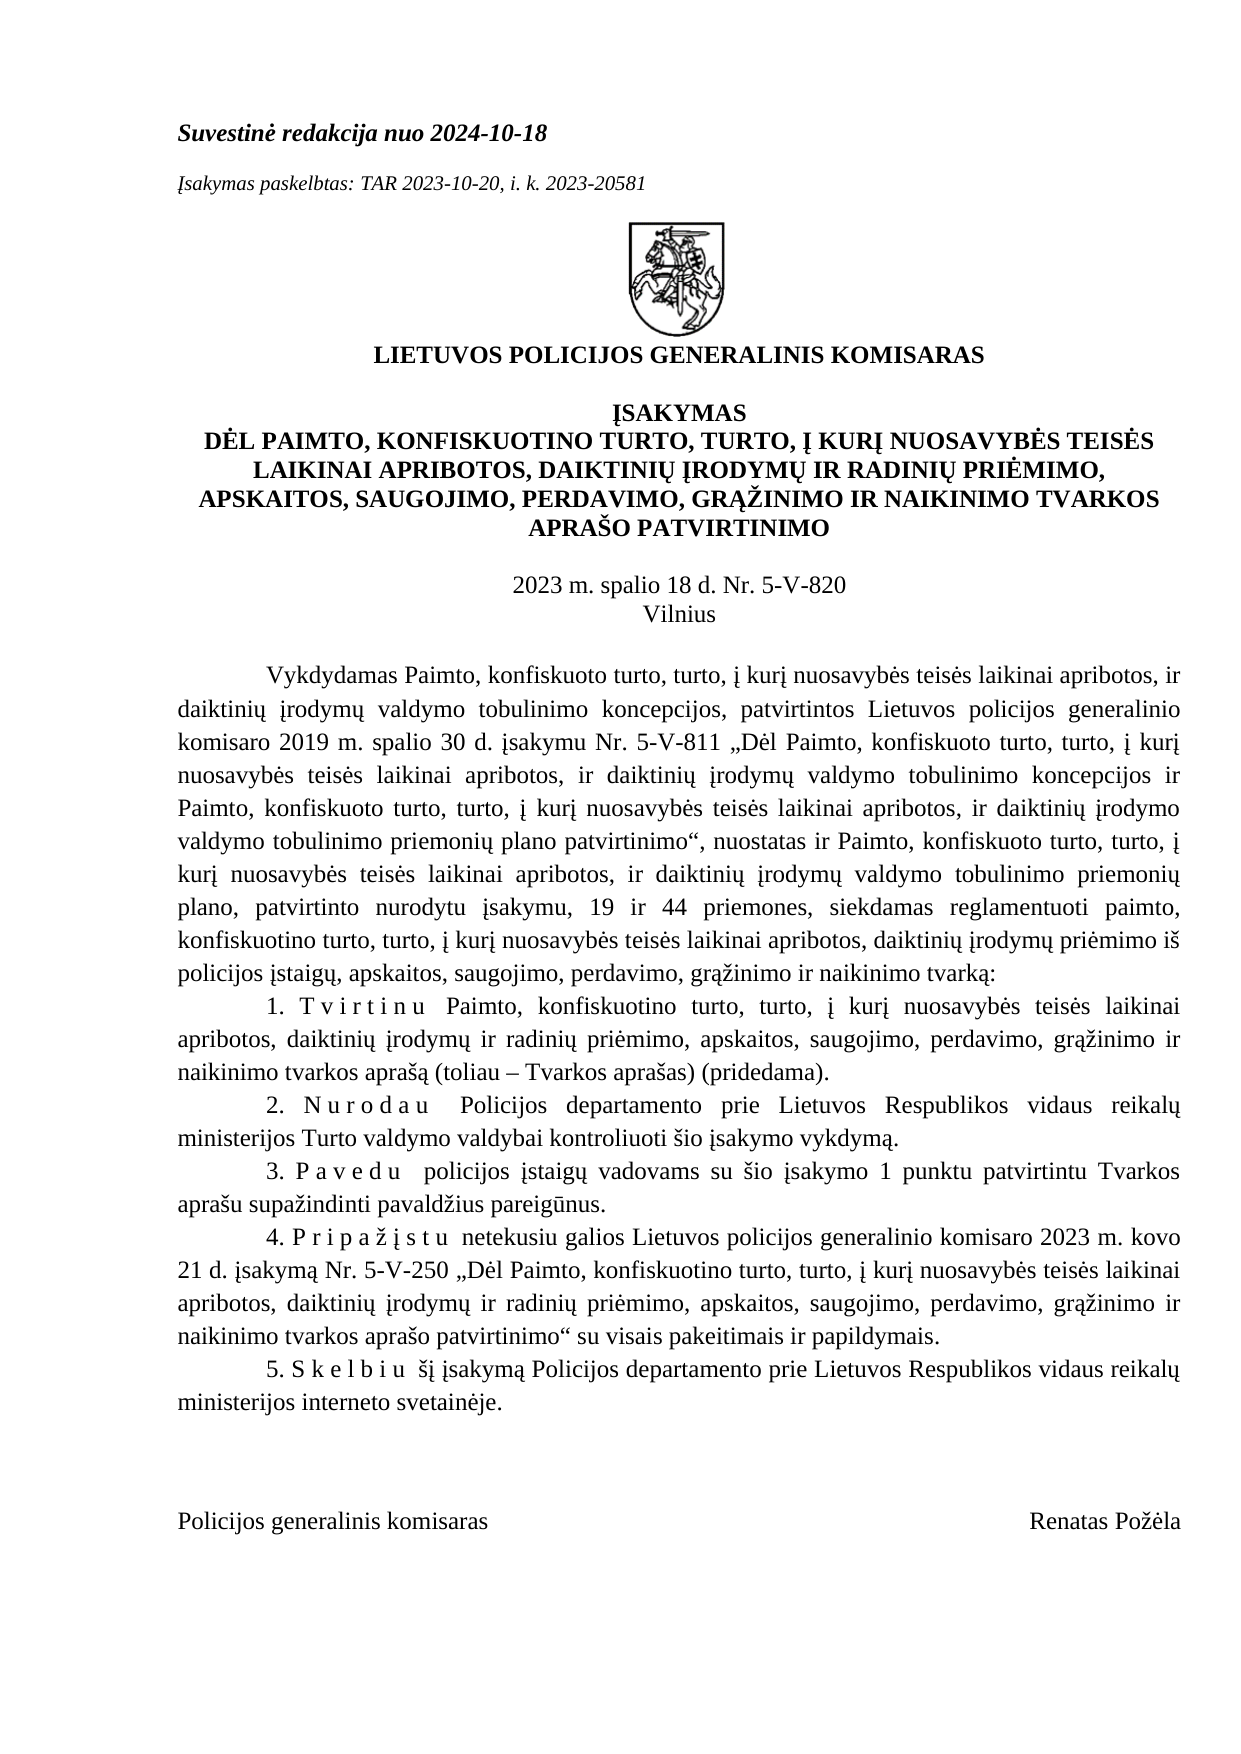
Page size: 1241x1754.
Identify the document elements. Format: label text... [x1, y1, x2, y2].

text 3. Pavedu policijos įstaigų vadovams su šio įsakymo 1 punktu patvirtintu Tvarkos aprašu supažindinti pavaldžius pareigūnus. [177, 1156, 1181, 1218]
text ĮSAKYMAS [177, 398, 1181, 426]
text 1. Tvirtinu Paimto, konfiskuotino turto, turto, į kurį nuosavybės teisės laikinai apribotos, daiktinių įrodymų ir radinių priėmimo, apskaitos, saugojimo, perdavimo, grąžinimo ir naikinimo tvarkos aprašą (toliau – Tvarkos aprašas) (pridedama). [177, 991, 1181, 1086]
text Įsakymas paskelbtas: TAR 2023-10-20, i. k. 2023-20581 [177, 171, 1181, 195]
text Suvestinė redakcija nuo 2024-10-18 [177, 118, 1181, 147]
text LIETUVOS POLICIJOS GENERALINIS KOMISARAS [177, 340, 1181, 369]
text Vykdydamas Paimto, konfiskuoto turto, turto, į kurį nuosavybės teisės laikinai apribotos, ir daiktinių įrodymų valdymo tobulinimo koncepcijos, patvirtintos Lietuvos policijos generalinio komisaro 2019 m. spalio 30 d. įsakymu Nr. 5-V-811 „Dėl Paimto, konfiskuoto turto, turto, į kurį nuosavybės teisės laikinai apribotos, ir daiktinių įrodymų valdymo tobulinimo koncepcijos ir Paimto, konfiskuoto turto, turto, į kurį nuosavybės teisės laikinai apribotos, ir daiktinių įrodymo valdymo tobulinimo priemonių plano patvirtinimo“, nuostatas ir Paimto, konfiskuoto turto, turto, į kurį nuosavybės teisės laikinai apribotos, ir daiktinių įrodymų valdymo tobulinimo priemonių plano, patvirtinto nurodytu įsakymu, 19 ir 44 priemones, siekdamas reglamentuoti paimto, konfiskuotino turto, turto, į kurį nuosavybės teisės laikinai apribotos, daiktinių įrodymų priėmimo iš policijos įstaigų, apskaitos, saugojimo, perdavimo, grąžinimo ir naikinimo tvarką: [177, 661, 1181, 987]
text 4. Pripažįstu netekusiu galios Lietuvos policijos generalinio komisaro 2023 m. kovo 21 d. įsakymą Nr. 5-V-250 „Dėl Paimto, konfiskuotino turto, turto, į kurį nuosavybės teisės laikinai apribotos, daiktinių įrodymų ir radinių priėmimo, apskaitos, saugojimo, perdavimo, grąžinimo ir naikinimo tvarkos aprašo patvirtinimo“ su visais pakeitimais ir papildymais. [177, 1222, 1181, 1350]
text Vilnius [177, 599, 1181, 628]
text 2. Nurodau Policijos departamento prie Lietuvos Respublikos vidaus reikalų ministerijos Turto valdymo valdybai kontroliuoti šio įsakymo vykdymą. [177, 1090, 1181, 1152]
text DĖL paimto, konfiskuotino turto, turto, į kurį nuosavybės teisės laikinai apribotos, daiktinių įrodymų IR RADINIŲ priėmimo, apskaitos, saugojimo, perdavimo, grąžinimo ir naikinimo tvarkos aprašo patvirtinimo [177, 426, 1181, 541]
text 5. Skelbiu šį įsakymą Policijos departamento prie Lietuvos Respublikos vidaus reikalų ministerijos interneto svetainėje. [177, 1354, 1181, 1416]
text 2023 m. spalio 18 d. Nr. 5-V-820 [177, 570, 1181, 599]
text Policijos generalinis komisaras Renatas Požėla [177, 1506, 1181, 1535]
